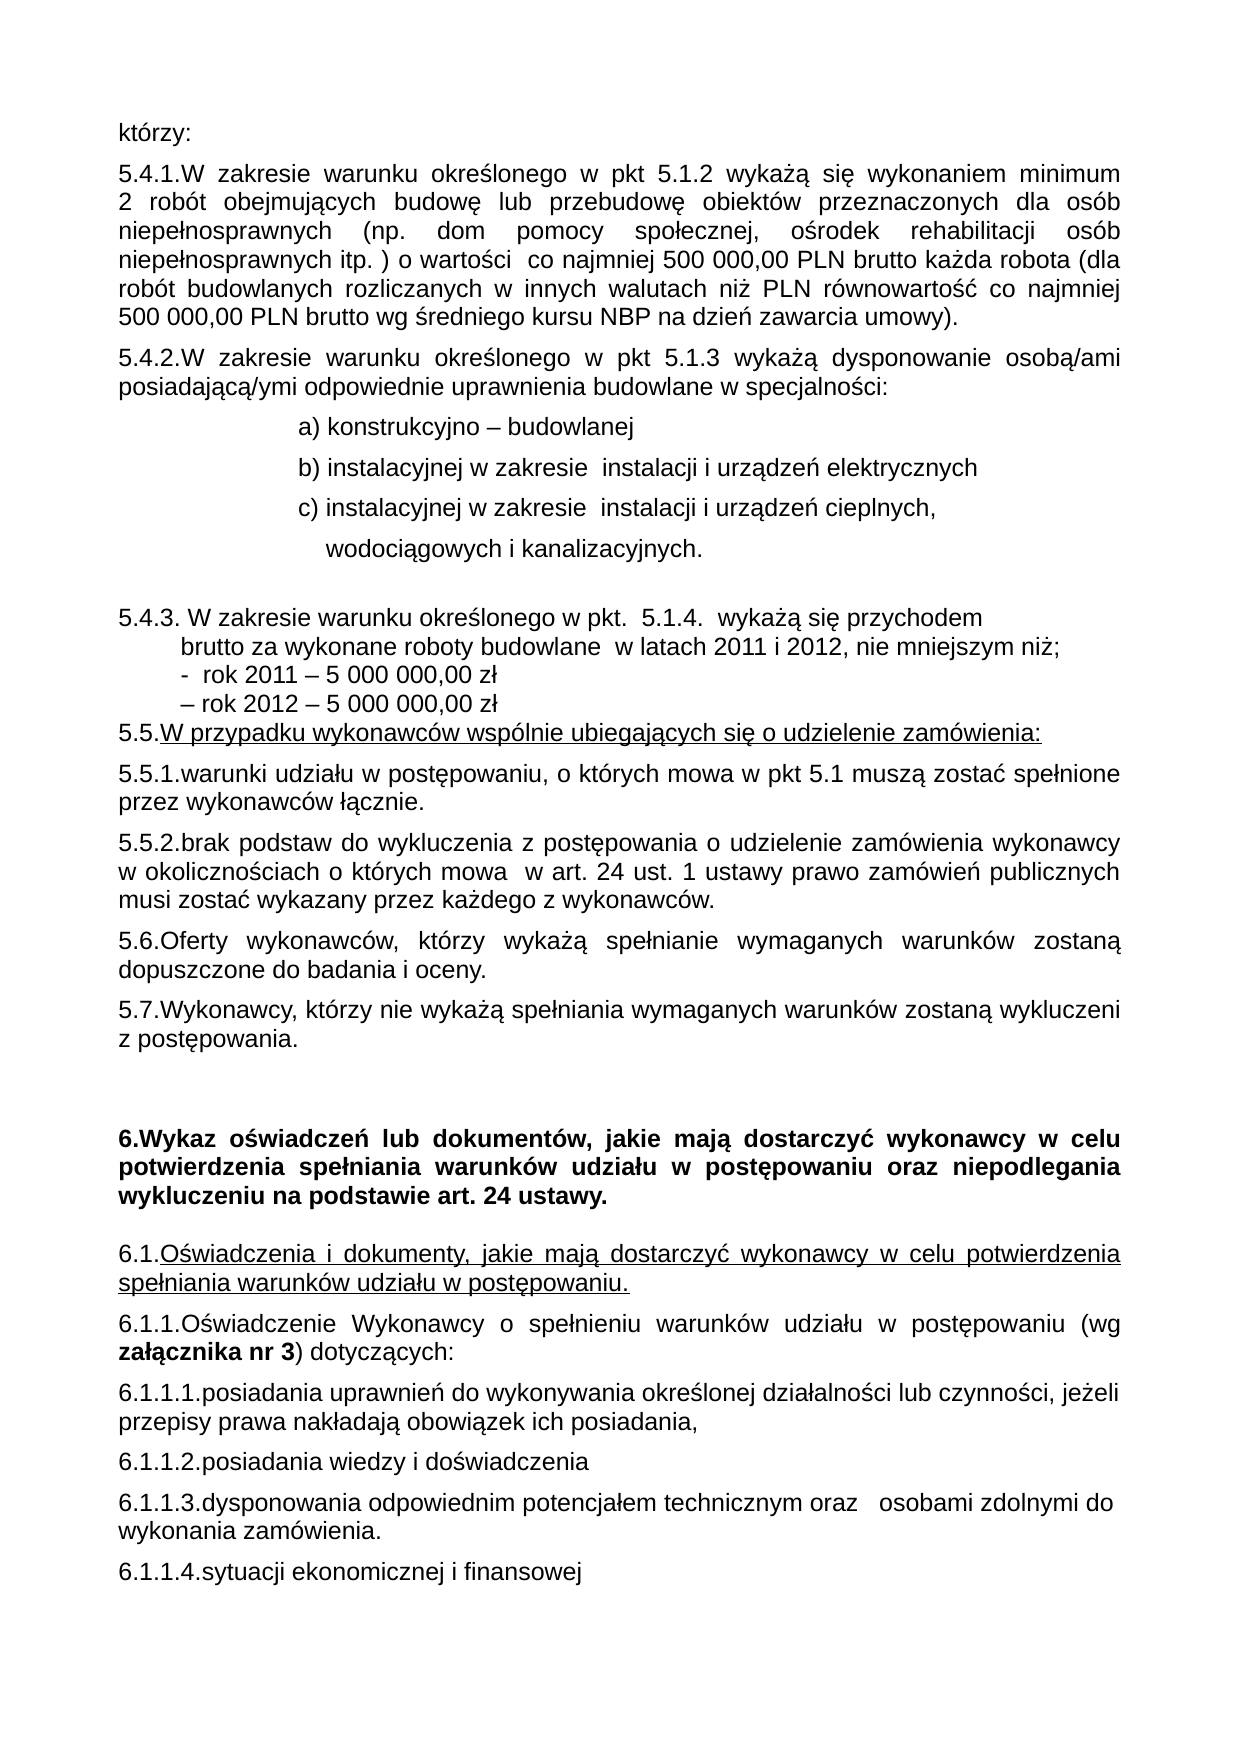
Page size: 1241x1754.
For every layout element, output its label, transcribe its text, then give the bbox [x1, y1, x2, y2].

list Wykaz oświadczeń lub dokumentów, jakie mają dostarczyć wykonawcy w celu potwierdzenia spełniania warunków udziału w postępowaniu oraz niepodlegania wykluczeniu na podstawie art. 24 ustawy. [118, 1123, 1122, 1210]
text – rok 2012 – 5 000 000,00 zł [118, 689, 1122, 718]
list dysponowania odpowiednim potencjałem technicznym oraz osobami zdolnymi do wykonania zamówienia. [118, 1488, 1122, 1545]
list posiadania uprawnień do wykonywania określonej działalności lub czynności, jeżeli przepisy prawa nakładają obowiązek ich posiadania, [118, 1378, 1122, 1435]
list warunki udziału w postępowaniu, o których mowa w pkt 5.1 muszą zostać spełnione przez wykonawców łącznie. [118, 759, 1122, 816]
text wodociągowych i kanalizacyjnych. [298, 534, 1122, 562]
list Wykonawcy, którzy nie wykażą spełniania wymaganych warunków zostaną wykluczeni z postępowania. [118, 995, 1122, 1053]
list W zakresie warunku określonego w pkt 5.1.2 wykażą się wykonaniem minimum 2 robót obejmujących budowę lub przebudowę obiektów przeznaczonych dla osób niepełnosprawnych (np. dom pomocy społecznej, ośrodek rehabilitacji osób niepełnosprawnych itp. ) o wartości co najmniej 500 000,00 PLN brutto każda robota (dla robót budowlanych rozliczanych w innych walutach niż PLN równowartość co najmniej 500 000,00 PLN brutto wg średniego kursu NBP na dzień zawarcia umowy). [118, 159, 1122, 331]
text 5.4.3. W zakresie warunku określonego w pkt. 5.1.4. wykażą się przychodem [118, 603, 1122, 632]
list posiadania wiedzy i doświadczenia [118, 1447, 1122, 1476]
text a) konstrukcyjno – budowlanej [298, 412, 1122, 441]
text b) instalacyjnej w zakresie instalacji i urządzeń elektrycznych [298, 453, 1122, 481]
list którzy: [118, 118, 1122, 147]
list Oświadczenia i dokumenty, jakie mają dostarczyć wykonawcy w celu potwierdzenia spełniania warunków udziału w postępowaniu. [118, 1239, 1122, 1297]
list brak podstaw do wykluczenia z postępowania o udzielenie zamówienia wykonawcy w okolicznościach o których mowa w art. 24 ust. 1 ustawy prawo zamówień publicznych musi zostać wykazany przez każdego z wykonawców. [118, 828, 1122, 914]
text c) instalacyjnej w zakresie instalacji i urządzeń cieplnych, [281, 493, 1122, 522]
list W zakresie warunku określonego w pkt 5.1.3 wykażą dysponowanie osobą/ami posiadającą/ymi odpowiednie uprawnienia budowlane w specjalności: [118, 343, 1122, 400]
list Oferty wykonawców, którzy wykażą spełnianie wymaganych warunków zostaną dopuszczone do badania i oceny. [118, 926, 1122, 983]
text - rok 2011 – 5 000 000,00 zł [118, 661, 1122, 689]
text brutto za wykonane roboty budowlane w latach 2011 i 2012, nie mniejszym niż; [118, 632, 1122, 661]
list Oświadczenie Wykonawcy o spełnieniu warunków udziału w postępowaniu (wg załącznika nr 3) dotyczących: [118, 1308, 1122, 1366]
list W przypadku wykonawców wspólnie ubiegających się o udzielenie zamówienia: [118, 718, 1122, 747]
list sytuacji ekonomicznej i finansowej [118, 1557, 1122, 1586]
